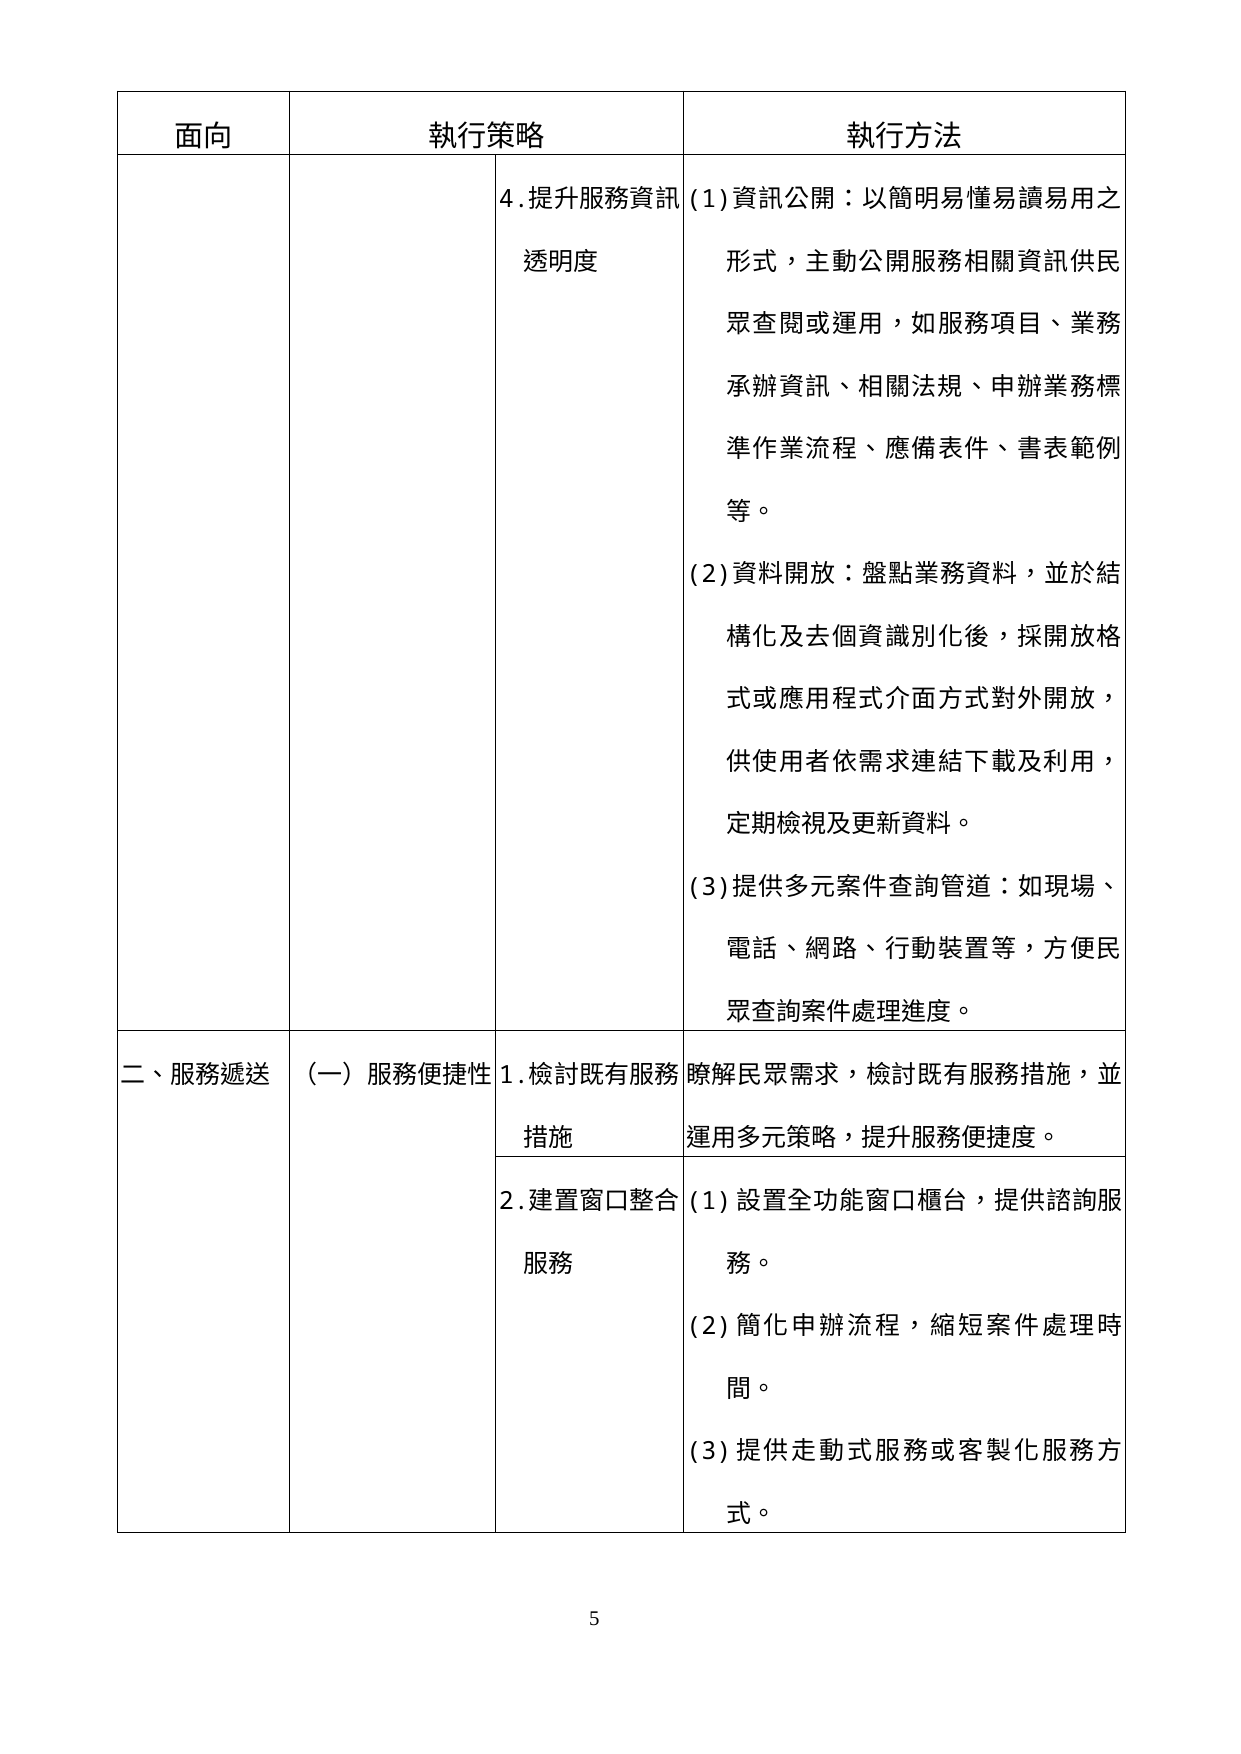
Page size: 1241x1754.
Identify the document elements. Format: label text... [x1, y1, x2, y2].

table_cell [118, 155, 289, 1030]
table_cell 1.檢討既有服務措施 [496, 1031, 683, 1156]
table_cell 二、服務遞送 [118, 1031, 289, 1532]
table_cell 設置全功能窗口櫃台，提供諮詢服務。 簡化申辦流程，縮短案件處理時間。 提供走動式服務或客製化服務方式。 [684, 1157, 1125, 1532]
table_cell 瞭解民眾需求，檢討既有服務措施，並運用多元策略，提升服務便捷度。 [684, 1031, 1125, 1156]
table_header 執行方法 [684, 92, 1125, 154]
table_cell (1)資訊公開：以簡明易懂易讀易用之形式，主動公開服務相關資訊供民眾查閱或運用，如服務項目、業務承辦資訊、相關法規、申辦業務標準作業流程、應備表件、書表範例等。 (2)資料開放：盤點業務資料，並於結構化及去個資識別化後，採開放格式或應用程式介面方式對外開放，供使用者依需求連結下載及利用，定期檢視及更新資料。 (3)提供多元案件查詢管道：如現場、電話、網路、行動裝置等，方便民眾查詢案件處理進度。 [684, 155, 1125, 1030]
table_cell 4.提升服務資訊透明度 [496, 155, 683, 1030]
table_cell 2.建置窗口整合服務 [496, 1157, 683, 1532]
table_cell [290, 155, 495, 1030]
table_header 執行策略 [290, 92, 683, 154]
table_header 面向 [118, 92, 289, 154]
table_cell （一）服務便捷性 [290, 1031, 495, 1532]
